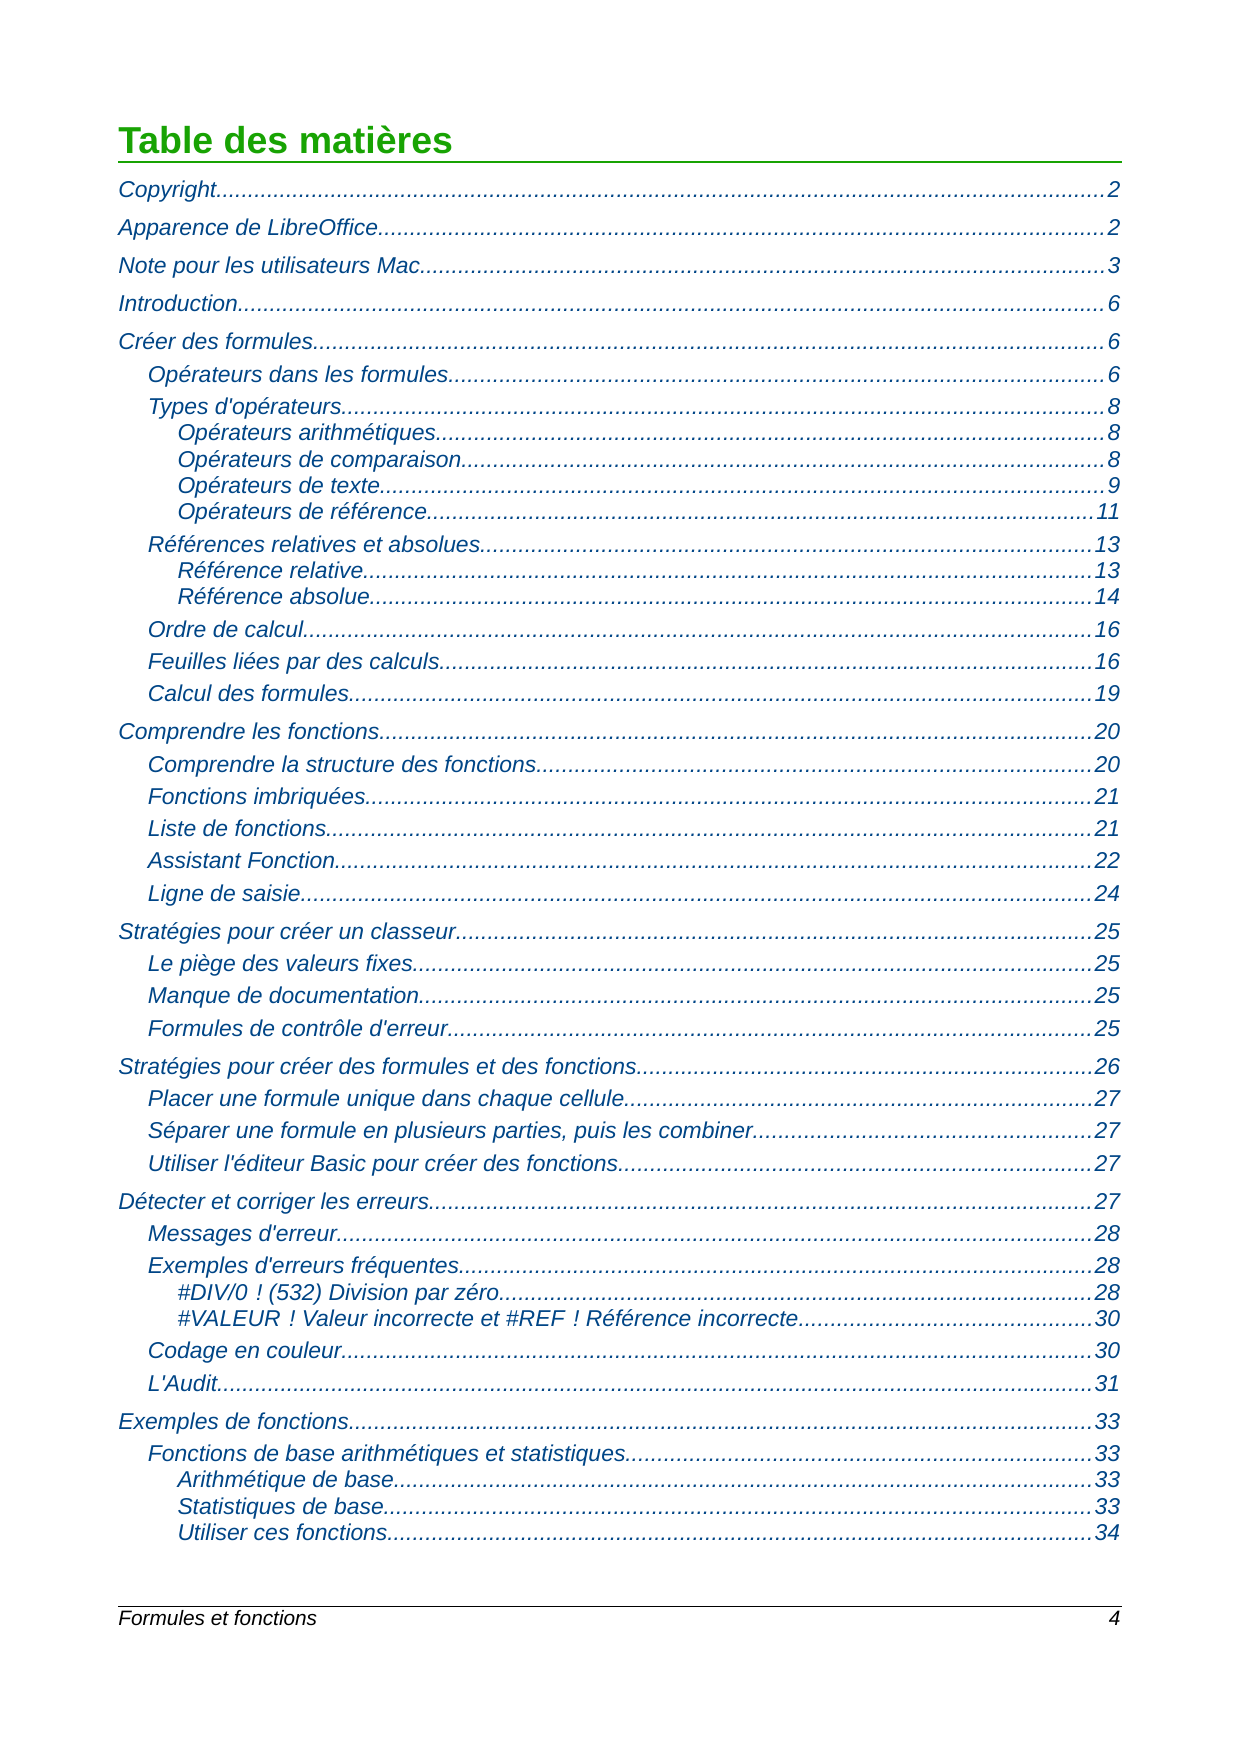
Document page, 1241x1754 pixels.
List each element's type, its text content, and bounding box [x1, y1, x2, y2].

text Référence absolue 14 [177, 583, 1122, 609]
text Copyright 2 [118, 176, 1122, 202]
text Créer des formules 6 [118, 328, 1122, 354]
text Opérateurs de référence 11 [177, 498, 1122, 524]
text Détecter et corriger les erreurs 27 [118, 1188, 1122, 1214]
text Stratégies pour créer des formules et des fonctions 26 [118, 1053, 1122, 1079]
text Stratégies pour créer un classeur 25 [118, 918, 1122, 944]
text Messages d'erreur 28 [148, 1220, 1122, 1246]
text Références relatives et absolues 13 [148, 531, 1122, 557]
text Introduction 6 [118, 290, 1122, 316]
text Calcul des formules 19 [148, 680, 1122, 706]
text Comprendre la structure des fonctions 20 [148, 751, 1122, 777]
text Arithmétique de base 33 [177, 1466, 1122, 1493]
text Exemples de fonctions 33 [118, 1408, 1122, 1434]
text Le piège des valeurs fixes 25 [148, 950, 1122, 976]
text Ligne de saisie 24 [148, 880, 1122, 906]
text Comprendre les fonctions 20 [118, 718, 1122, 744]
text Table des matières [118, 118, 1122, 161]
text Opérateurs de comparaison 8 [177, 446, 1122, 472]
text Ordre de calcul 16 [148, 616, 1122, 642]
text Statistiques de base 33 [177, 1493, 1122, 1519]
text Utiliser l'éditeur Basic pour créer des fonctions 27 [148, 1150, 1122, 1176]
text Séparer une formule en plusieurs parties, puis les combiner 27 [148, 1117, 1122, 1144]
text Opérateurs arithmétiques 8 [177, 419, 1122, 446]
text Placer une formule unique dans chaque cellule 27 [148, 1085, 1122, 1111]
text Utiliser ces fonctions 34 [177, 1519, 1122, 1546]
text Types d'opérateurs 8 [148, 393, 1122, 419]
text Fonctions de base arithmétiques et statistiques 33 [148, 1440, 1122, 1466]
text Manque de documentation 25 [148, 982, 1122, 1009]
text Exemples d'erreurs fréquentes 28 [148, 1252, 1122, 1279]
text Feuilles liées par des calculs 16 [148, 648, 1122, 674]
text Formules de contrôle d'erreur 25 [148, 1015, 1122, 1041]
text Opérateurs de texte 9 [177, 472, 1122, 498]
text Liste de fonctions 21 [148, 815, 1122, 841]
text Apparence de LibreOffice 2 [118, 214, 1122, 240]
text L'Audit 31 [148, 1370, 1122, 1396]
text Fonctions imbriquées 21 [148, 783, 1122, 809]
text Codage en couleur 30 [148, 1337, 1122, 1364]
text Référence relative 13 [177, 557, 1122, 583]
text Note pour les utilisateurs Mac 3 [118, 252, 1122, 278]
text #VALEUR ! Valeur incorrecte et #REF ! Référence incorrecte 30 [177, 1305, 1122, 1331]
text #DIV/0 ! (532) Division par zéro 28 [177, 1279, 1122, 1305]
text Assistant Fonction 22 [148, 847, 1122, 874]
text Opérateurs dans les formules 6 [148, 361, 1122, 387]
